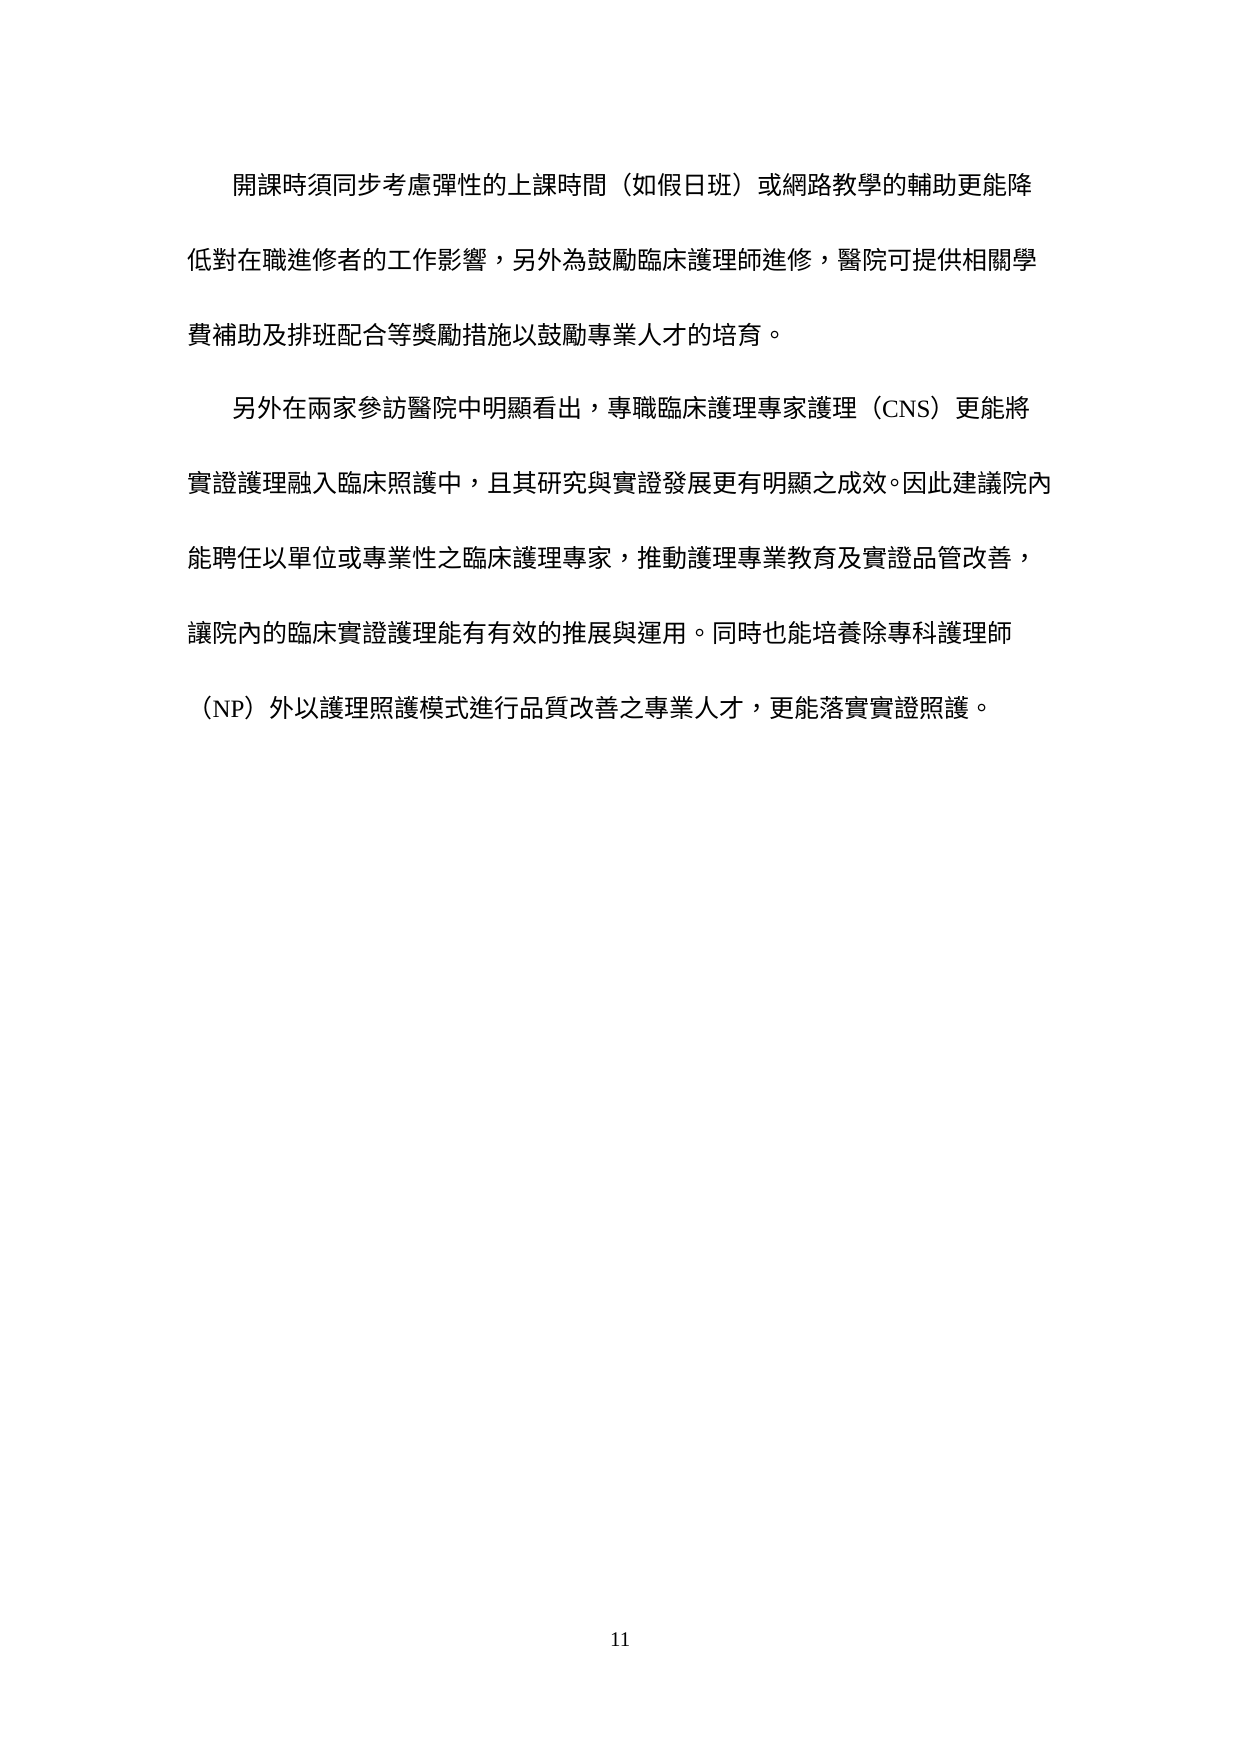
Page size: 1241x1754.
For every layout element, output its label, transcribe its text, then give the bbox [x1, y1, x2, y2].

text 另外在兩家參訪醫院中明顯看出，專職臨床護理專家護理（CNS）更能將實證護理融入臨床照護中，且其研究與實證發展更有明顯之成效。因此建議院內能聘任以單位或專業性之臨床護理專家，推動護理專業教育及實證品管改善，讓院內的臨床實證護理能有有效的推展與運用。同時也能培養除專科護理師（NP）外以護理照護模式進行品質改善之專業人才，更能落實實證照護。 [187, 388, 1053, 726]
text 開課時須同步考慮彈性的上課時間（如假日班）或網路教學的輔助更能降低對在職進修者的工作影響，另外為鼓勵臨床護理師進修，醫院可提供相關學費補助及排班配合等獎勵措施以鼓勵專業人才的培育。 [187, 164, 1053, 352]
